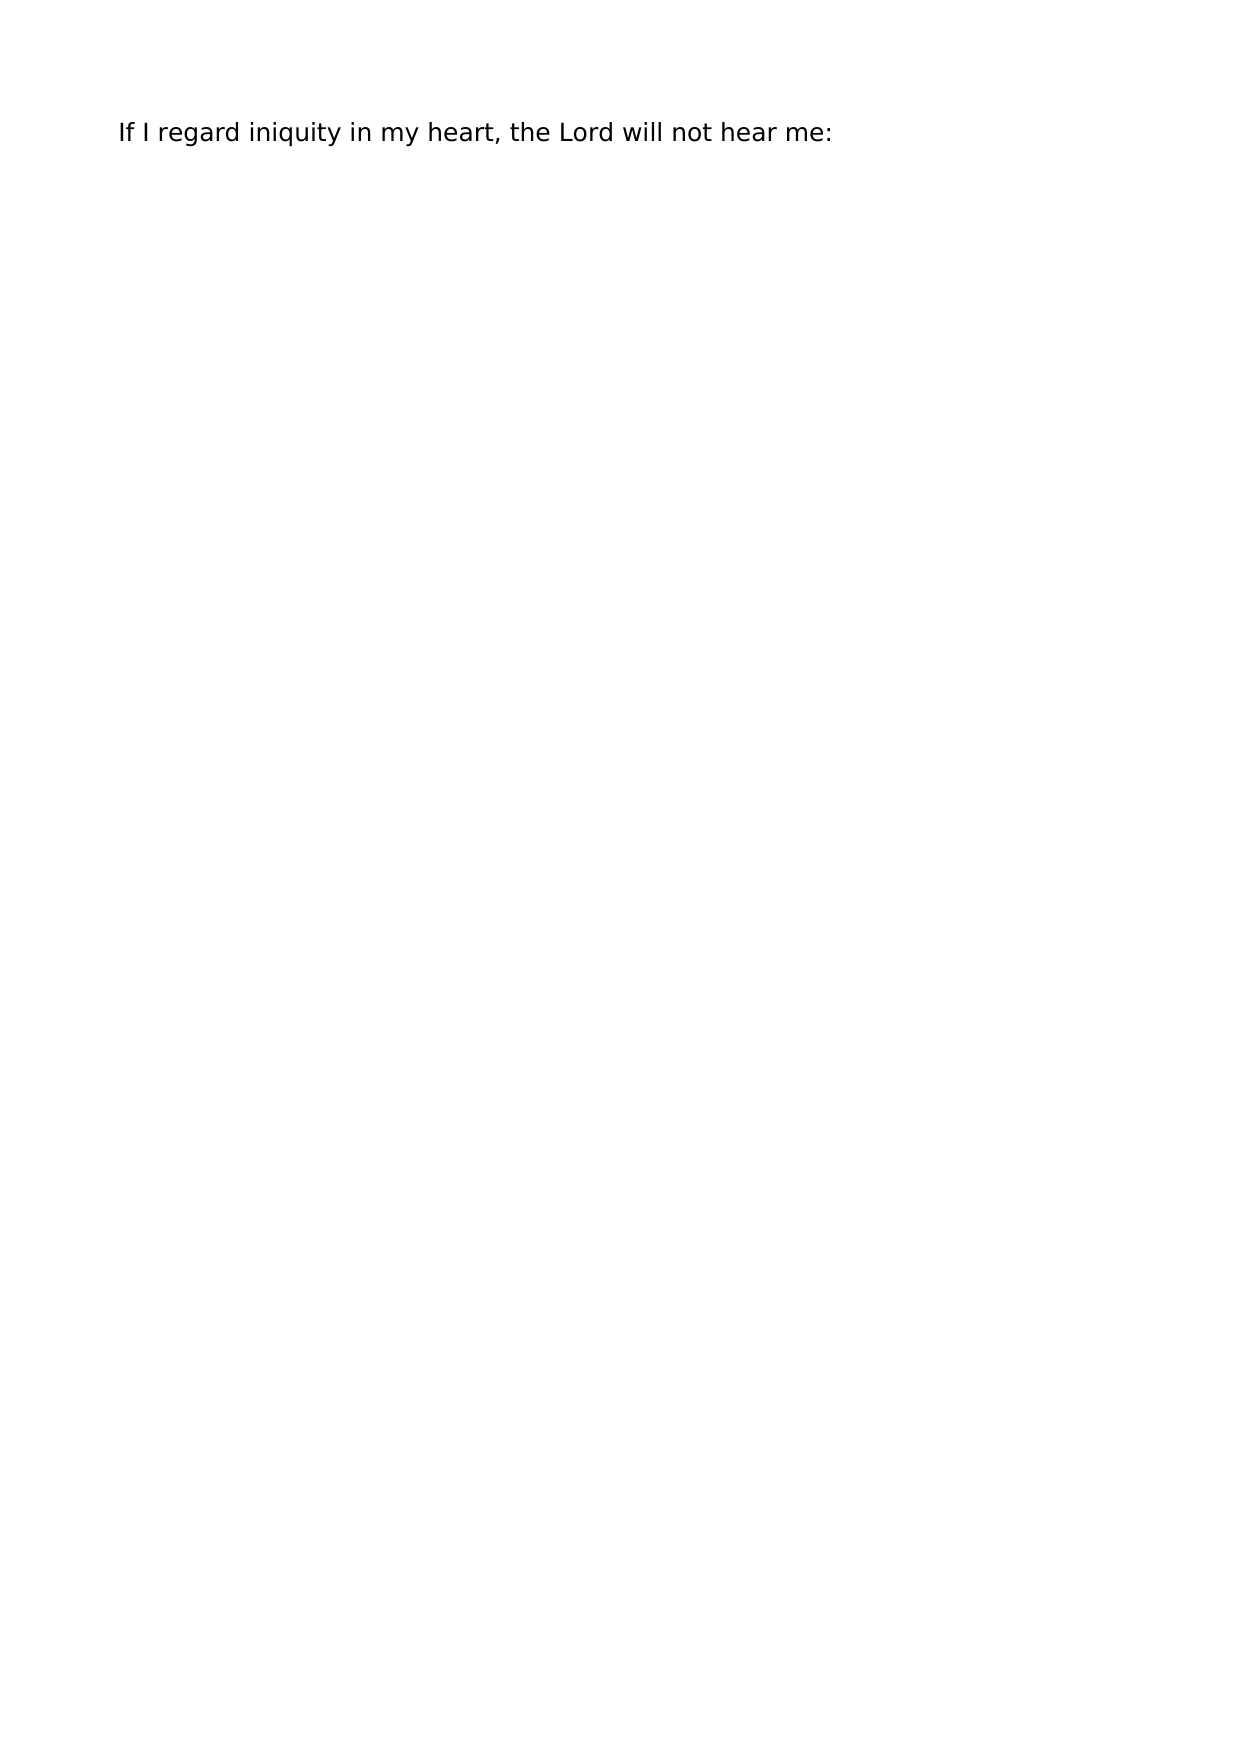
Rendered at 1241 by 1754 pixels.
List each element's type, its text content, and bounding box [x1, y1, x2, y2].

text If I regard iniquity in my heart, the Lord will not hear me: [118, 118, 1122, 147]
